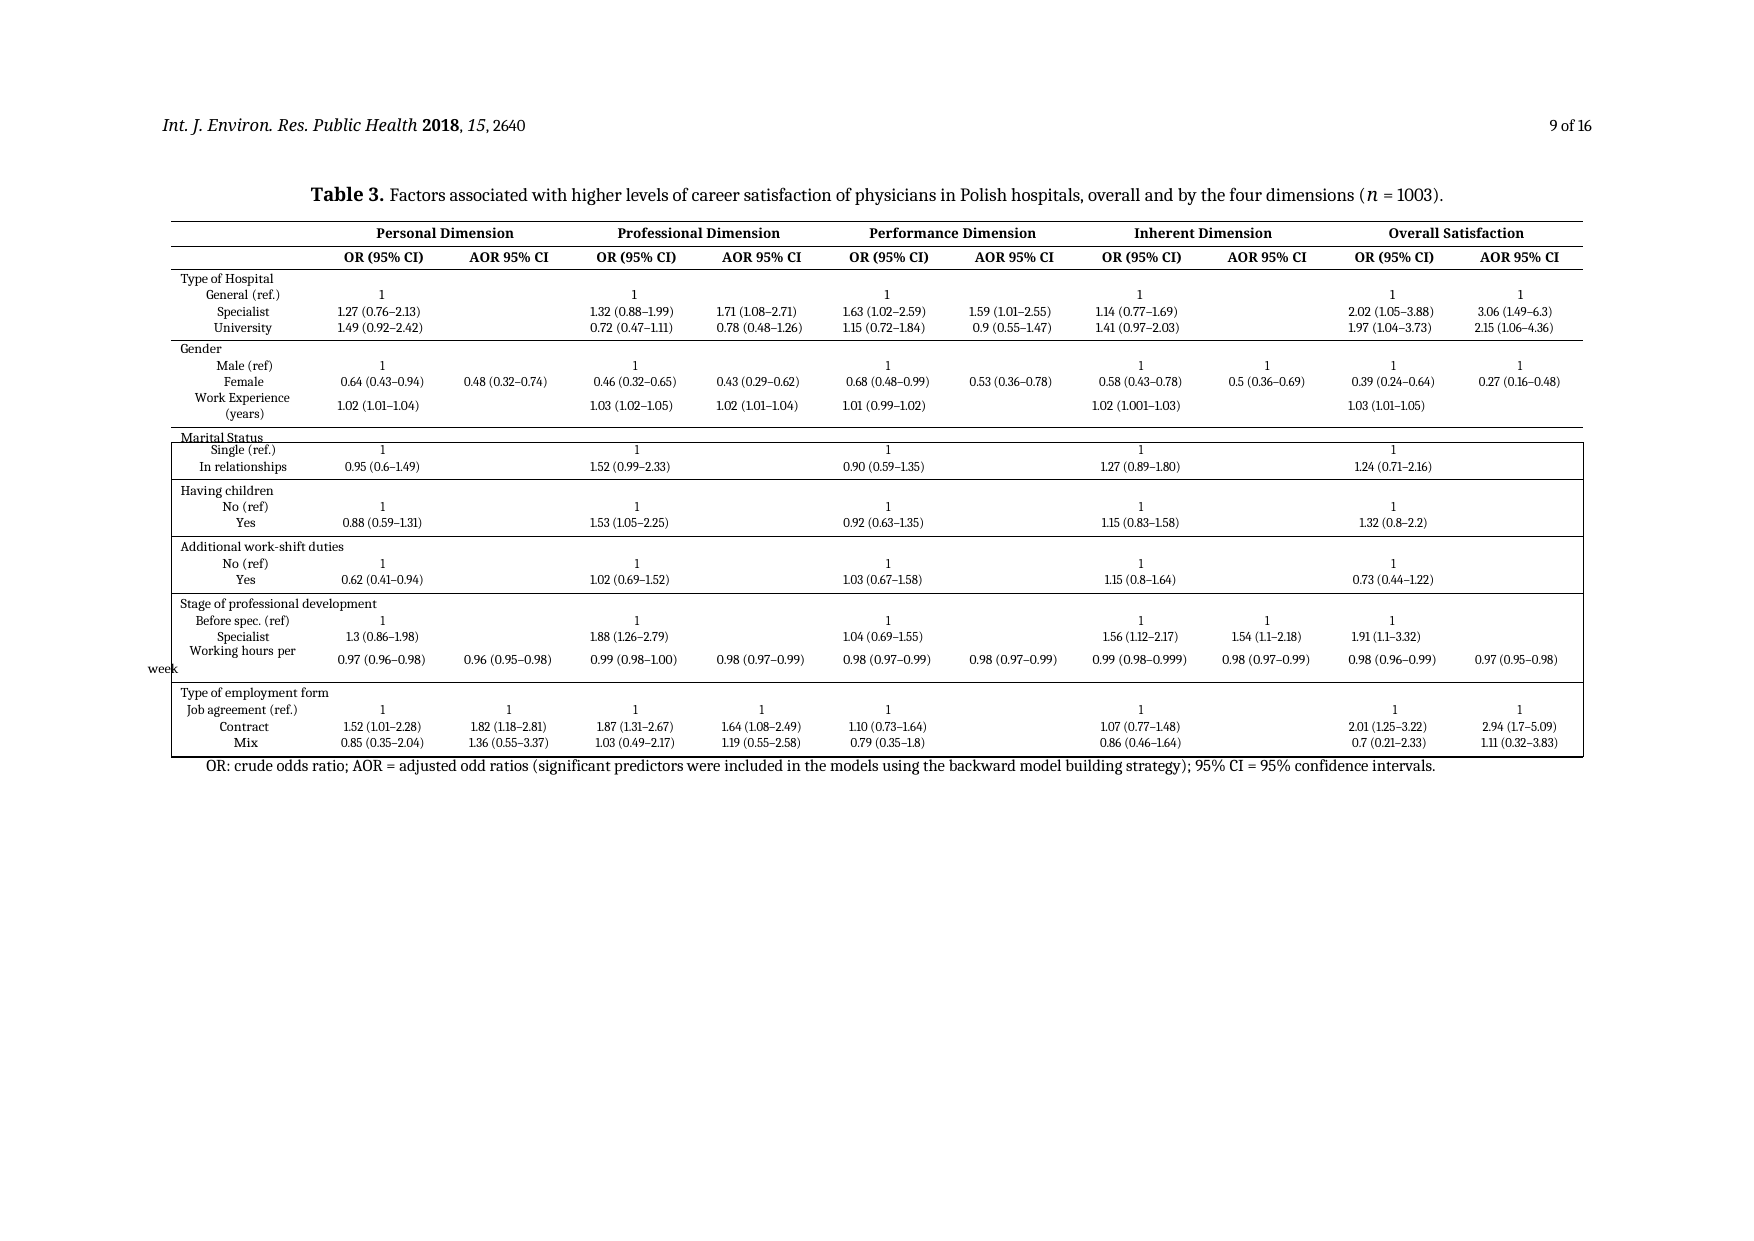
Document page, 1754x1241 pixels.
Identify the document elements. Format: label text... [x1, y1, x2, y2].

table_header 1 [1457, 358, 1568, 374]
table_cell 1.07 (0.77–1.48) [1014, 719, 1206, 735]
table_cell 1.52 (0.99–2.33) [446, 459, 698, 479]
table_cell 0.64 (0.43–0.94) [306, 374, 446, 390]
text Personal Dimension Professional Dimension Performance Dimension Inherent Dimension Overall Satisfaction [311, 224, 1589, 242]
table_cell In relationships [172, 459, 337, 479]
table_header 1 [337, 443, 446, 459]
table_cell 1 [446, 613, 698, 629]
table_cell 1 [337, 702, 446, 718]
table_cell 0.95 (0.6–1.49) [337, 459, 446, 479]
table_cell [446, 683, 572, 702]
table_cell 2.01 (1.25–3.22) [1206, 719, 1456, 735]
table_cell [1206, 480, 1583, 499]
text OR (95% CI) AOR 95% CI OR (95% CI) AOR 95% CI OR (95% CI) AOR 95% CI OR (95% CI) AOR 95% CI OR (95% CI) AOR 95% CI [311, 247, 1591, 266]
text University 1.49 (0.92–2.42) 0.72 (0.47–1.11) 0.78 (0.48–1.26) 1.15 (0.72–1.84) 0.9 (0.55–1.47) 1.41 (0.97–2.03) 1.97 (1.04–3.73) 2.15 (1.06–4.36) [214, 320, 1606, 336]
table_cell 1.64 (1.08–2.49) [699, 719, 825, 735]
text week [148, 662, 171, 677]
table_cell 1 [699, 613, 1014, 629]
table_cell 1 [1206, 499, 1583, 515]
table_cell 1.52 (1.01–2.28) [337, 719, 446, 735]
table_cell [825, 683, 1014, 702]
text Int. J. Environ. Res. Public Health 2018, 15, 2640 9 of 16 [148, 113, 1606, 136]
text Specialist 1.27 (0.76–2.13) 1.32 (0.88–1.99) 1.71 (1.08–2.71) 1.63 (1.02–2.59) 1.59 (1.01–2.55) 1.14 (0.77–1.69) 2.02 (1.05–3.88) 3.06 (1.49–6.3) [217, 304, 1606, 319]
table_cell 1.54 (1.1–2.18) [1206, 629, 1328, 645]
table_cell 1 [337, 499, 446, 515]
table_cell 1.91 (1.1–3.32) [1328, 629, 1583, 645]
table_cell 1.87 (1.31–2.67) [572, 719, 698, 735]
table_cell 1 [1456, 702, 1583, 718]
table_header 1 [572, 358, 698, 374]
table_cell 1 [825, 702, 1014, 718]
table_cell [1456, 683, 1583, 702]
table_cell 1 [1014, 702, 1206, 718]
table_cell 0.46 (0.32–0.65) [572, 374, 698, 390]
table_cell Type of employment form [172, 683, 337, 702]
table_cell 1 [337, 613, 446, 629]
table_cell 1.3 (0.86–1.98) [337, 629, 446, 645]
table_cell 1 [1014, 556, 1206, 572]
table_cell 0.43 (0.29–0.62) [698, 374, 824, 390]
table_cell 1 [337, 556, 446, 572]
table_cell 0.90 (0.59–1.35) [699, 459, 1014, 479]
table_cell 1.03 (0.49–2.17) [572, 735, 698, 756]
table_header [446, 358, 572, 374]
table_cell 1.10 (0.73–1.64) [825, 719, 1014, 735]
text General (ref.) 1 1 1 1 1 1 [206, 288, 1606, 303]
table_cell 0.62 (0.41–0.94) [337, 572, 446, 593]
table_cell 1.82 (1.18–2.81) [446, 719, 572, 735]
table_header Single (ref.) [172, 443, 337, 459]
table_cell Working hours per 0.97 (0.96–0.98) 0.96 (0.95–0.98) 0.99 (0.98–1.00) 0.98 (0.97–0.99) 0.98 (0.97–0.99) 0.98 (0.97–0.99) 0.99 (0.98–0.999) 0.98 (0.97–0.99) 0.98 (0.96–0.99) 0.97 (0.95–0.98) [172, 645, 1583, 682]
table_cell [1014, 683, 1206, 702]
table_cell 1.27 (0.89–1.80) [1014, 459, 1206, 479]
table_cell 1.32 (0.8–2.2) [1206, 515, 1583, 536]
table_cell [1206, 683, 1456, 702]
table_cell 1 [1206, 702, 1456, 718]
table_cell 1 [446, 556, 698, 572]
table_cell 1.19 (0.55–2.58) [699, 735, 825, 756]
table_header 1 [306, 358, 446, 374]
table_cell 0.39 (0.24–0.64) [1329, 374, 1457, 390]
table_cell 0.48 (0.32–0.74) [446, 374, 572, 390]
table_cell 1.56 (1.12–2.17) [1014, 629, 1206, 645]
table_cell 0.7 (0.21–2.33) [1206, 735, 1456, 756]
table_cell 1 [1206, 556, 1583, 572]
text week [1584, 662, 1606, 677]
table_cell Yes [172, 515, 337, 536]
text Work Experience (years) [194, 390, 296, 422]
table_cell 1 [446, 702, 572, 718]
table_cell 1 [699, 702, 825, 718]
table_header 1 [1329, 358, 1457, 374]
text 1.02 (1.01–1.04) 1.03 (1.02–1.05) 1.02 (1.01–1.04) 1.01 (0.99–1.02) 1.02 (1.001–1.03) 1.03 (1.01–1.05) [337, 398, 1606, 414]
table_cell [572, 683, 698, 702]
table_cell [446, 480, 698, 499]
table_cell No (ref) [172, 499, 337, 515]
table_header 1 [825, 358, 951, 374]
table_cell 2.94 (1.7–5.09) [1456, 719, 1583, 735]
table_cell Before spec. (ref) [172, 613, 337, 629]
table_cell 1.02 (0.69–1.52) [446, 572, 698, 593]
table_cell 1 [1328, 613, 1583, 629]
table_cell 1 [699, 556, 1014, 572]
table_cell 1.88 (1.26–2.79) [446, 629, 698, 645]
table_cell Additional work-shift duties [172, 537, 1583, 556]
text Marital Status [180, 430, 296, 442]
table_cell 0.73 (0.44–1.22) [1206, 572, 1583, 593]
text Gender [180, 336, 1606, 357]
table_cell Yes [172, 572, 337, 593]
table_cell Stage of professional development [172, 594, 1583, 612]
table_cell 0.86 (0.46–1.64) [1014, 735, 1206, 756]
table_cell 1.24 (0.71–2.16) [1206, 459, 1583, 479]
table_cell Specialist [172, 629, 337, 645]
table_cell [699, 480, 1014, 499]
table_cell Mix [172, 735, 337, 756]
table_cell 0.79 (0.35–1.8) [825, 735, 1014, 756]
table_cell 0.5 (0.36–0.69) [1206, 374, 1328, 390]
table_header 1 [1206, 358, 1328, 374]
table_cell 1 [699, 499, 1014, 515]
table_header 1 [1078, 358, 1206, 374]
table_cell 0.27 (0.16–0.48) [1457, 374, 1568, 390]
table_cell 1 [572, 702, 698, 718]
table_cell [337, 683, 446, 702]
table_header 1 [1206, 443, 1583, 459]
table_cell 1.11 (0.32–3.83) [1456, 735, 1583, 756]
text Type of Hospital [180, 271, 279, 287]
table_cell 0.92 (0.63–1.35) [699, 515, 1014, 536]
table_cell 1 [1014, 499, 1206, 515]
table_cell 1 [446, 499, 698, 515]
table_cell No (ref) [172, 556, 337, 572]
table_cell 1 [1014, 613, 1206, 629]
table_header 1 [1014, 443, 1206, 459]
table_header 1 [699, 443, 1014, 459]
table_cell [337, 480, 446, 499]
table_cell 0.58 (0.43–0.78) [1078, 374, 1206, 390]
table_cell 0.53 (0.36–0.78) [951, 374, 1077, 390]
table_cell 1 [1206, 613, 1328, 629]
table_header 1 [446, 443, 698, 459]
text Table 3. Factors associated with higher levels of career satisfaction of physicians in Polish hospitals, overall and by the four dimensions (n = 1003). [148, 181, 1606, 206]
table_cell 1.15 (0.83–1.58) [1014, 515, 1206, 536]
table_cell 0.68 (0.48–0.99) [825, 374, 951, 390]
table_cell Job agreement (ref.) [172, 702, 337, 718]
table_header [698, 358, 824, 374]
table_cell Female [213, 374, 306, 390]
table_cell 0.85 (0.35–2.04) [337, 735, 446, 756]
table_cell 1.53 (1.05–2.25) [446, 515, 698, 536]
table_cell 1.36 (0.55–3.37) [446, 735, 572, 756]
table_cell 1.15 (0.8–1.64) [1014, 572, 1206, 593]
table_cell Contract [172, 719, 337, 735]
table_header Male (ref) [213, 358, 306, 374]
table_cell 1.04 (0.69–1.55) [699, 629, 1014, 645]
table_header [951, 358, 1077, 374]
table_cell 1.03 (0.67–1.58) [699, 572, 1014, 593]
table_cell [1014, 480, 1206, 499]
table_cell [699, 683, 825, 702]
text OR: crude odds ratio; AOR = adjusted odd ratios (significant predictors were included in the models using the backward model building strategy); 95% CI = 95% confidence intervals. [206, 757, 1606, 776]
table_cell Having children [172, 480, 337, 499]
table_cell 0.88 (0.59–1.31) [337, 515, 446, 536]
